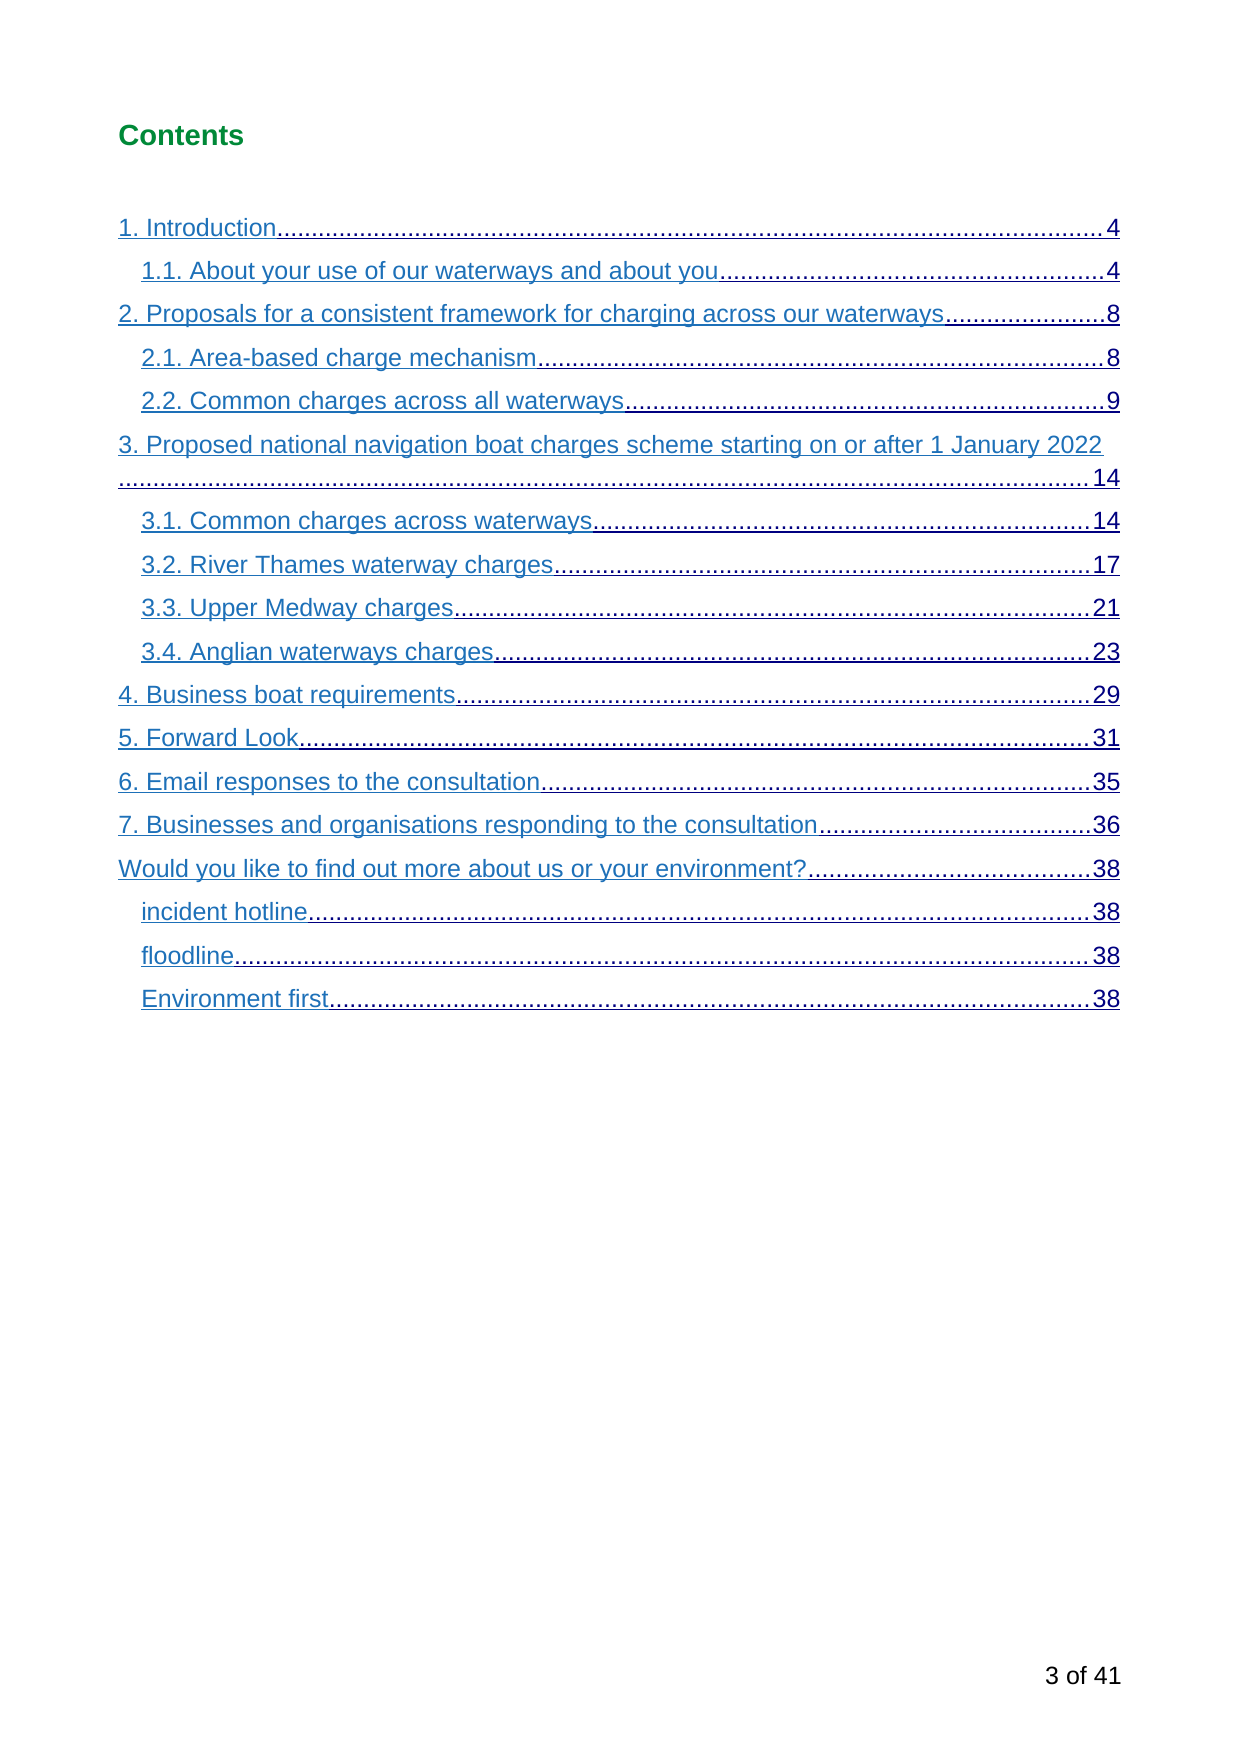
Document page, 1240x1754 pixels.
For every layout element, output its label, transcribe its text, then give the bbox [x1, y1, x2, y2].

text 5. Forward Look 31 [118, 723, 1121, 752]
text incident hotline 38 [141, 897, 1121, 926]
text 3. Proposed national navigation boat charges scheme starting on or after 1 January 2022 14 [118, 430, 1121, 492]
text 3.1. Common charges across waterways 14 [141, 506, 1121, 535]
text 1. Introduction 4 [118, 213, 1121, 241]
text 3.2. River Thames waterway charges 17 [141, 550, 1121, 578]
text 2.2. Common charges across all waterways 9 [141, 386, 1121, 415]
text 3.3. Upper Medway charges 21 [141, 593, 1121, 622]
text 7. Businesses and organisations responding to the consultation 36 [118, 810, 1121, 839]
text Would you like to find out more about us or your environment? 38 [118, 854, 1121, 882]
text 6. Email responses to the consultation 35 [118, 767, 1121, 796]
text 2.1. Area-based charge mechanism 8 [141, 343, 1121, 372]
text Environment first 38 [141, 984, 1121, 1013]
text 2. Proposals for a consistent framework for charging across our waterways 8 [118, 299, 1121, 328]
text 3.4. Anglian waterways charges 23 [141, 637, 1121, 665]
text floodline 38 [141, 941, 1121, 969]
text 4. Business boat requirements 29 [118, 680, 1121, 709]
text 1.1. About your use of our waterways and about you 4 [141, 256, 1121, 285]
text Contents [118, 118, 1121, 152]
